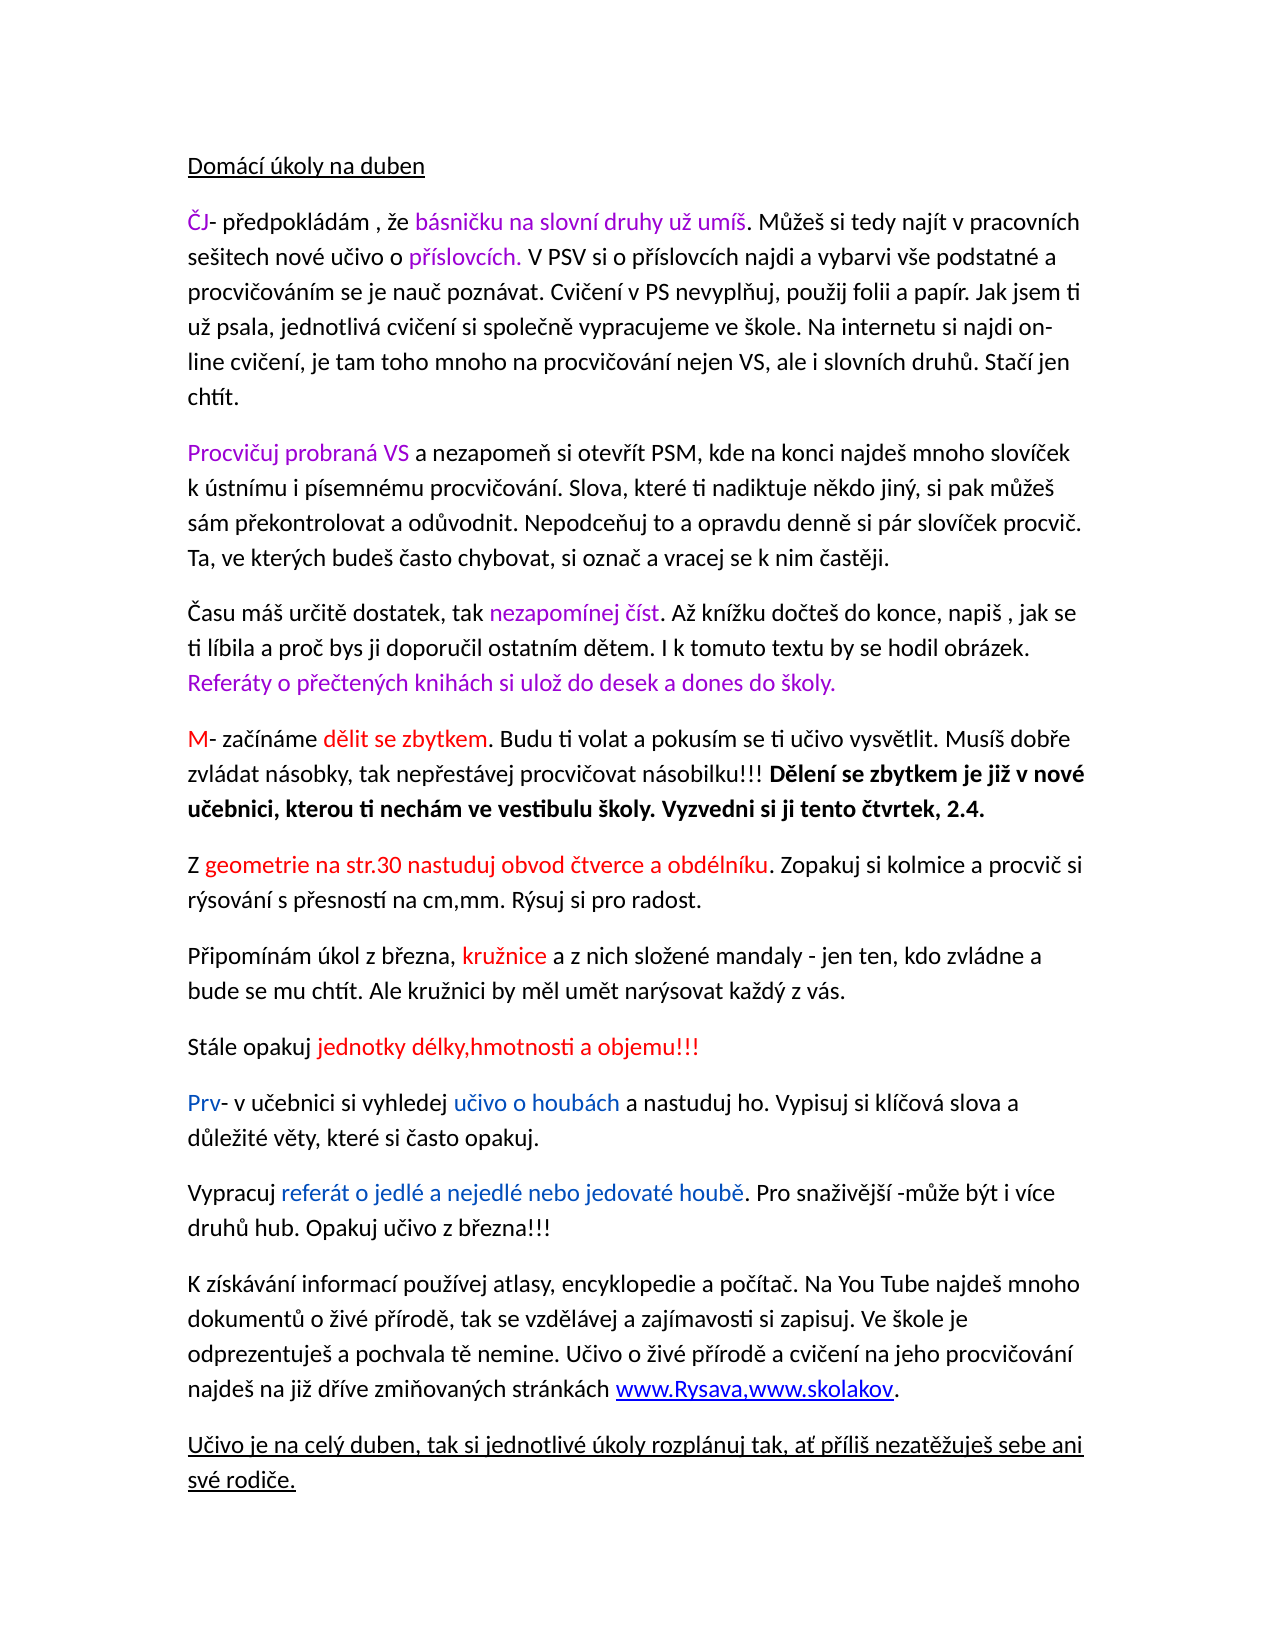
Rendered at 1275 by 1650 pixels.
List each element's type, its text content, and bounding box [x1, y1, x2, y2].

text Procvičuj probraná VS a nezapomeň si otevřít PSM, kde na konci najdeš mnoho slovíček k ústnímu i písemnému procvičování. Slova, které ti nadiktuje někdo jiný, si pak můžeš sám překontrolovat a odůvodnit. Nepodceňuj to a opravdu denně si pár slovíček procvič. Ta, ve kterých budeš často chybovat, si označ a vracej se k nim častěji. [187, 437, 1087, 572]
text Vypracuj referát o jedlé a nejedlé nebo jedovaté houbě. Pro snaživější -může být i více druhů hub. Opakuj učivo z března!!! [187, 1177, 1087, 1243]
text Prv- v učebnici si vyhledej učivo o houbách a nastuduj ho. Vypisuj si klíčová slova a důležité věty, které si často opakuj. [187, 1087, 1087, 1152]
text Z geometrie na str.30 nastuduj obvod čtverce a obdélníku. Zopakuj si kolmice a procvič si rýsování s přesností na cm,mm. Rýsuj si pro radost. [187, 849, 1087, 915]
text ČJ- předpokládám , že básničku na slovní druhy už umíš. Můžeš si tedy najít v pracovních sešitech nové učivo o příslovcích. V PSV si o příslovcích najdi a vybarvi vše podstatné a procvičováním se je nauč poznávat. Cvičení v PS nevyplňuj, použij folii a papír. Jak jsem ti už psala, jednotlivá cvičení si společně vypracujeme ve škole. Na internetu si najdi on-line cvičení, je tam toho mnoho na procvičování nejen VS, ale i slovních druhů. Stačí jen chtít. [187, 206, 1087, 411]
text Domácí úkoly na duben [187, 150, 1087, 181]
text Času máš určitě dostatek, tak nezapomínej číst. Až knížku dočteš do konce, napiš , jak se ti líbila a proč bys ji doporučil ostatním dětem. I k tomuto textu by se hodil obrázek. Referáty o přečtených knihách si ulož do desek a dones do školy. [187, 597, 1087, 698]
text Stále opakuj jednotky délky,hmotnosti a objemu!!! [187, 1031, 1087, 1061]
text Učivo je na celý duben, tak si jednotlivé úkoly rozplánuj tak, ať příliš nezatěžuješ sebe ani své rodiče. [187, 1429, 1087, 1495]
text K získávání informací používej atlasy, encyklopedie a počítač. Na You Tube najdeš mnoho dokumentů o živé přírodě, tak se vzdělávej a zajímavosti si zapisuj. Ve škole je odprezentuješ a pochvala tě nemine. Učivo o živé přírodě a cvičení na jeho procvičování najdeš na již dříve zmiňovaných stránkách www.Rysava,www.skolakov. [187, 1268, 1087, 1404]
text Připomínám úkol z března, kružnice a z nich složené mandaly - jen ten, kdo zvládne a bude se mu chtít. Ale kružnici by měl umět narýsovat každý z vás. [187, 940, 1087, 1006]
text M- začínáme dělit se zbytkem. Budu ti volat a pokusím se ti učivo vysvětlit. Musíš dobře zvládat násobky, tak nepřestávej procvičovat násobilku!!! Dělení se zbytkem je již v nové učebnici, kterou ti nechám ve vestibulu školy. Vyzvedni si ji tento čtvrtek, 2.4. [187, 723, 1087, 824]
